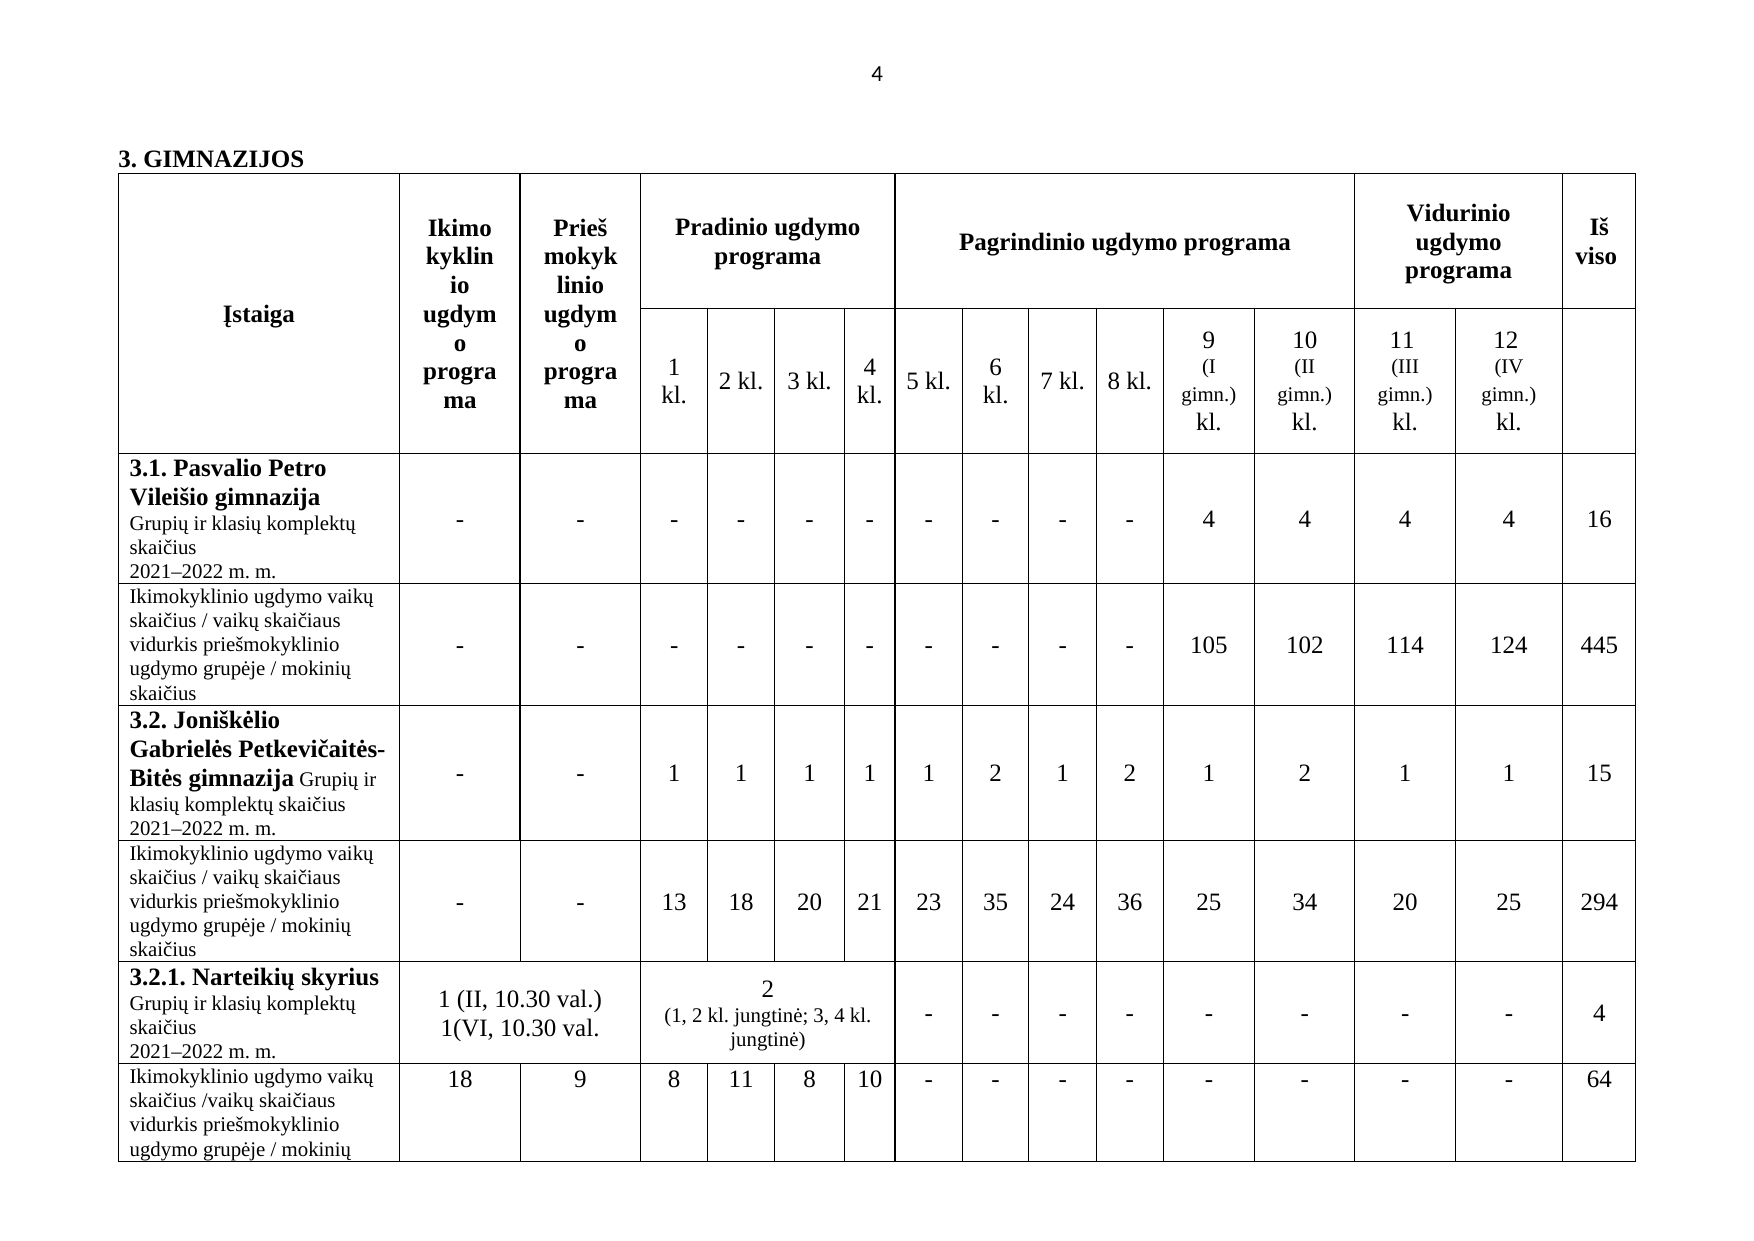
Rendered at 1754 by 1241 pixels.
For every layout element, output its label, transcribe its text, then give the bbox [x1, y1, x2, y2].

table_cell - [963, 584, 1028, 704]
table_cell 1 [1164, 706, 1254, 840]
table_cell - [963, 1064, 1028, 1161]
table_cell - [963, 454, 1028, 583]
table_header Pagrindinio ugdymo programa [896, 174, 1354, 308]
table_cell 105 [1164, 584, 1254, 704]
table_cell 35 [963, 841, 1028, 961]
table_cell 294 [1563, 841, 1635, 961]
table_cell - [641, 584, 707, 704]
table_cell 25 [1456, 841, 1562, 961]
table_cell 1 [1355, 706, 1455, 840]
table_cell - [1029, 1064, 1096, 1161]
table_cell - [521, 706, 640, 840]
table_cell - [1255, 962, 1354, 1063]
table_cell - [1097, 962, 1163, 1063]
table_cell 1 [641, 706, 707, 840]
table_cell 9 (I gimn.) kl. [1164, 309, 1254, 452]
table_cell 4 [1164, 454, 1254, 583]
table_header Priešmokyklinio ugdymo programa [521, 174, 640, 452]
table_header Pradinio ugdymo programa [641, 174, 894, 308]
table_cell 4 [1563, 962, 1635, 1063]
table_cell - [775, 454, 844, 583]
table_cell - [1097, 454, 1163, 583]
table_cell Ikimokyklinio ugdymo vaikų skaičius / vaikų skaičiaus vidurkis priešmokyklinio ugdymo grupėje / mokinių skaičius [119, 584, 399, 704]
table_cell 2 (1, 2 kl. jungtinė; 3, 4 kl. jungtinė) [641, 962, 894, 1063]
table_cell 3.2.1. Narteikių skyrius Grupių ir klasių komplektų skaičius 2021–2022 m. m. [119, 962, 399, 1063]
table_cell - [521, 584, 640, 704]
table_cell - [400, 706, 519, 840]
table_cell 3.1. Pasvalio Petro Vileišio gimnazija Grupių ir klasių komplektų skaičius 2021–2022 m. m. [119, 454, 399, 583]
table_cell 1 [775, 706, 844, 840]
table_cell 4 kl. [845, 309, 894, 452]
table_cell - [1164, 962, 1254, 1063]
table_cell - [1164, 1064, 1254, 1161]
table_cell 3.2. Joniškėlio Gabrielės Petkevičaitės-Bitės gimnazija Grupių ir klasių komplektų skaičius 2021–2022 m. m. [119, 706, 399, 840]
table_cell - [1029, 454, 1096, 583]
table_cell 4 [1355, 454, 1455, 583]
table_cell 1 [845, 706, 894, 840]
table_cell 34 [1255, 841, 1354, 961]
table_cell - [708, 454, 774, 583]
table_cell 1 kl. [641, 309, 707, 452]
table_cell - [963, 962, 1028, 1063]
table_cell 2 [963, 706, 1028, 840]
table_cell - [400, 841, 520, 961]
table_cell 2 [1255, 706, 1354, 840]
table_cell Ikimokyklinio ugdymo vaikų skaičius /vaikų skaičiaus vidurkis priešmokyklinio ugdymo grupėje / mokinių [119, 1064, 399, 1161]
table_cell - [708, 584, 774, 704]
table_cell 15 [1563, 706, 1635, 840]
table_cell 24 [1029, 841, 1096, 961]
table_header Ikimokyklinio ugdymo programa [400, 174, 519, 452]
table_cell 2 [1097, 706, 1163, 840]
table_cell - [1097, 584, 1163, 704]
table_cell Ikimokyklinio ugdymo vaikų skaičius / vaikų skaičiaus vidurkis priešmokyklinio ugdymo grupėje / mokinių skaičius [119, 841, 399, 961]
table_cell 9 [521, 1064, 640, 1161]
table_cell 8 kl. [1097, 309, 1163, 452]
table_cell 8 [775, 1064, 844, 1161]
table_cell 21 [845, 841, 894, 961]
table_cell 13 [641, 841, 707, 961]
table_cell - [400, 454, 519, 583]
table_cell 18 [708, 841, 774, 961]
table_cell 124 [1456, 584, 1562, 704]
table_cell 11 [708, 1064, 774, 1161]
table_cell 23 [896, 841, 962, 961]
table_cell 2 kl. [708, 309, 774, 452]
table_cell - [896, 962, 962, 1063]
table_cell 64 [1563, 1064, 1635, 1161]
table_cell 10 (II gimn.) kl. [1255, 309, 1354, 452]
table_cell 7 kl. [1029, 309, 1096, 452]
table_header Iš viso [1563, 174, 1635, 308]
table_cell - [521, 454, 640, 583]
table_cell - [896, 454, 962, 583]
table_cell 5 kl. [896, 309, 962, 452]
table_cell 20 [775, 841, 844, 961]
table_header Įstaiga [119, 174, 399, 452]
table_cell - [400, 584, 519, 704]
table_cell - [1355, 1064, 1455, 1161]
table_cell 1 [1029, 706, 1096, 840]
table_cell - [1255, 1064, 1354, 1161]
table_cell 3 kl. [775, 309, 844, 452]
table_cell [1563, 309, 1635, 452]
text 3. GIMNAZIJOS [118, 144, 1636, 173]
table_cell 445 [1563, 584, 1635, 704]
table_cell 18 [400, 1064, 520, 1161]
table_cell 20 [1355, 841, 1455, 961]
table_cell - [1456, 962, 1562, 1063]
table_cell 6 kl. [963, 309, 1028, 452]
table_cell - [845, 584, 894, 704]
table_cell 4 [1456, 454, 1562, 583]
table_cell - [1355, 962, 1455, 1063]
table_cell 10 [845, 1064, 894, 1161]
table_cell - [1029, 584, 1096, 704]
table_cell 16 [1563, 454, 1635, 583]
table_header Vidurinio ugdymo programa [1355, 174, 1562, 308]
table_cell - [1029, 962, 1096, 1063]
table_cell 1 [1456, 706, 1562, 840]
table_cell - [1097, 1064, 1163, 1161]
table_cell 12 (IV gimn.) kl. [1456, 309, 1562, 452]
table_cell 114 [1355, 584, 1455, 704]
table_cell 36 [1097, 841, 1163, 961]
table_cell - [521, 841, 640, 961]
table_cell - [1456, 1064, 1562, 1161]
table_cell 4 [1255, 454, 1354, 583]
table_cell 102 [1255, 584, 1354, 704]
table_cell 1 [896, 706, 962, 840]
table_cell 11 (III gimn.) kl. [1355, 309, 1455, 452]
table_cell - [845, 454, 894, 583]
table_cell 8 [641, 1064, 707, 1161]
table_cell 1 [708, 706, 774, 840]
table_cell - [896, 1064, 962, 1161]
table_cell 1 (II, 10.30 val.) 1(VI, 10.30 val. [400, 962, 640, 1063]
table_cell 25 [1164, 841, 1254, 961]
table_cell - [775, 584, 844, 704]
table_cell - [896, 584, 962, 704]
table_cell - [641, 454, 707, 583]
